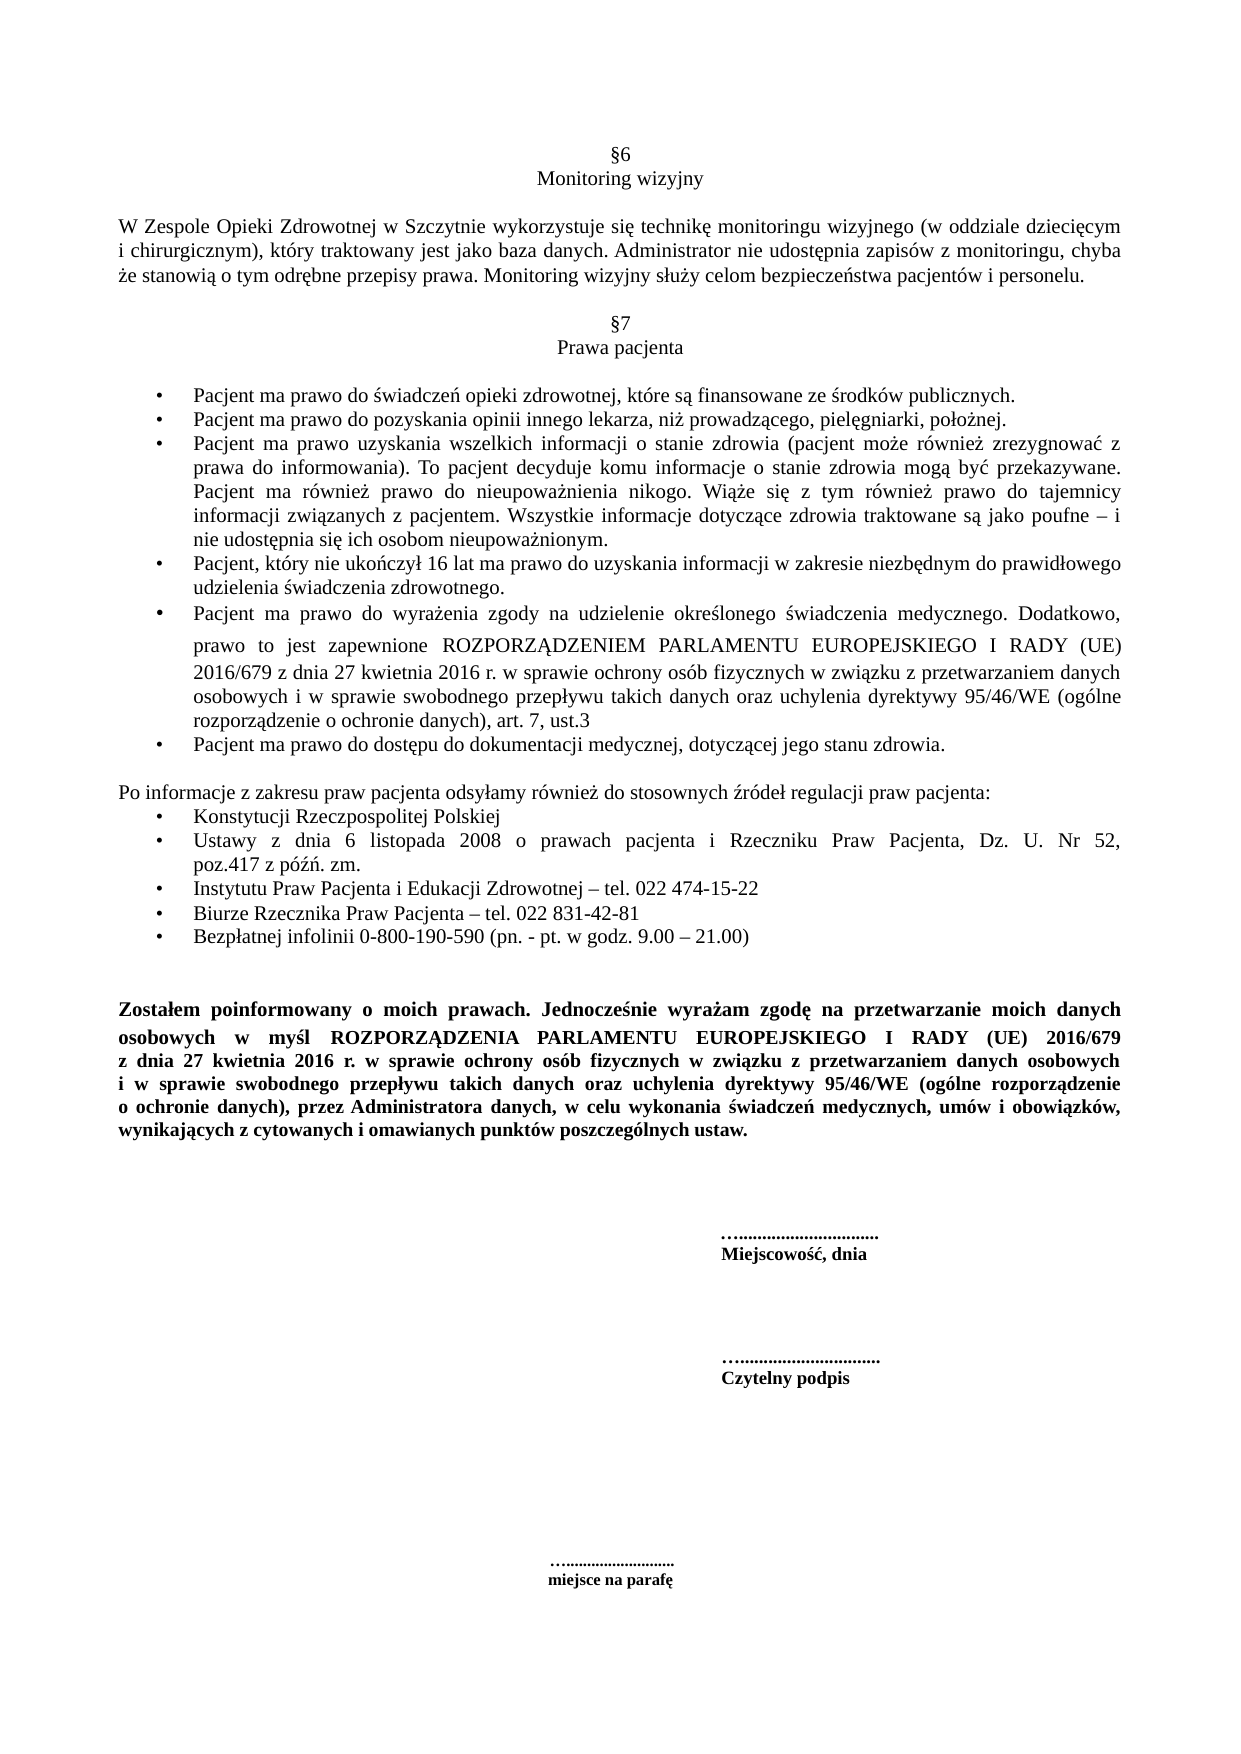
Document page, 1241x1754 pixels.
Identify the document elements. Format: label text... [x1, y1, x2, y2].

list Miejscowość, dnia [721, 1243, 1122, 1265]
list Pacjent ma prawo do wyrażenia zgody na udzielenie określonego świadczenia medycznego. Dodatkowo, prawo to jest zapewnione ROZPORZĄDZENIEM PARLAMENTU EUROPEJSKIEGO I RADY (UE) 2016/679 z dnia 27 kwietnia 2016 r. w sprawie ochrony osób fizycznych w związku z przetwarzaniem danych osobowych i w sprawie swobodnego przepływu takich danych oraz uchylenia dyrektywy 95/46/WE (ogólne rozporządzenie o ochronie danych), art. 7, ust.3 [156, 599, 1122, 732]
list §7 [118, 311, 1122, 335]
list Czytelny podpis [721, 1367, 1122, 1389]
list Pacjent ma prawo do dostępu do dokumentacji medycznej, dotyczącej jego stanu zdrowia. [156, 732, 1122, 756]
list ….......................... [549, 1551, 1122, 1570]
list Monitoring wizyjny [118, 166, 1122, 190]
list Pacjent ma prawo do pozyskania opinii innego lekarza, niż prowadzącego, pielęgniarki, położnej. [156, 407, 1122, 431]
list ….............................. [720, 1222, 1122, 1243]
list ….............................. [721, 1346, 1122, 1367]
list Po informacje z zakresu praw pacjenta odsyłamy również do stosownych źródeł regulacji praw pacjenta: [118, 780, 1122, 804]
list Biurze Rzecznika Praw Pacjenta – tel. 022 831-42-81 [156, 900, 1122, 924]
list §6 [118, 142, 1122, 166]
list Konstytucji Rzeczpospolitej Polskiej [156, 804, 1122, 828]
list Zostałem poinformowany o moich prawach. Jednocześnie wyrażam zgodę na przetwarzanie moich danych osobowych w myśl ROZPORZĄDZENIA PARLAMENTU EUROPEJSKIEGO I RADY (UE) 2016/679 z dnia 27 kwietnia 2016 r. w sprawie ochrony osób fizycznych w związku z przetwarzaniem danych osobowych i w sprawie swobodnego przepływu takich danych oraz uchylenia dyrektywy 95/46/WE (ogólne rozporządzenie o ochronie danych), przez Administratora danych, w celu wykonania świadczeń medycznych, umów i obowiązków, wynikających z cytowanych i omawianych punktów poszczególnych ustaw. [118, 997, 1122, 1141]
list Pacjent ma prawo uzyskania wszelkich informacji o stanie zdrowia (pacjent może również zrezygnować z prawa do informowania). To pacjent decyduje komu informacje o stanie zdrowia mogą być przekazywane. Pacjent ma również prawo do nieupoważnienia nikogo. Wiąże się z tym również prawo do tajemnicy informacji związanych z pacjentem. Wszystkie informacje dotyczące zdrowia traktowane są jako poufne – i nie udostępnia się ich osobom nieupoważnionym. [156, 431, 1122, 551]
list Ustawy z dnia 6 listopada 2008 o prawach pacjenta i Rzeczniku Praw Pacjenta, Dz. U. Nr 52, poz.417 z późń. zm. [156, 828, 1122, 876]
list Prawa pacjenta [118, 335, 1122, 359]
list Instytutu Praw Pacjenta i Edukacji Zdrowotnej – tel. 022 474-15-22 [156, 876, 1122, 900]
list Pacjent, który nie ukończył 16 lat ma prawo do uzyskania informacji w zakresie niezbędnym do prawidłowego udzielenia świadczenia zdrowotnego. [156, 551, 1122, 599]
list W Zespole Opieki Zdrowotnej w Szczytnie wykorzystuje się technikę monitoringu wizyjnego (w oddziale dziecięcym i chirurgicznym), który traktowany jest jako baza danych. Administrator nie udostępnia zapisów z monitoringu, chyba że stanowią o tym odrębne przepisy prawa. Monitoring wizyjny służy celom bezpieczeństwa pacjentów i personelu. [118, 214, 1122, 287]
list miejsce na parafę [548, 1570, 1122, 1589]
list Pacjent ma prawo do świadczeń opieki zdrowotnej, które są finansowane ze środków publicznych. [156, 383, 1122, 407]
list Bezpłatnej infolinii 0-800-190-590 (pn. - pt. w godz. 9.00 – 21.00) [156, 924, 1122, 948]
